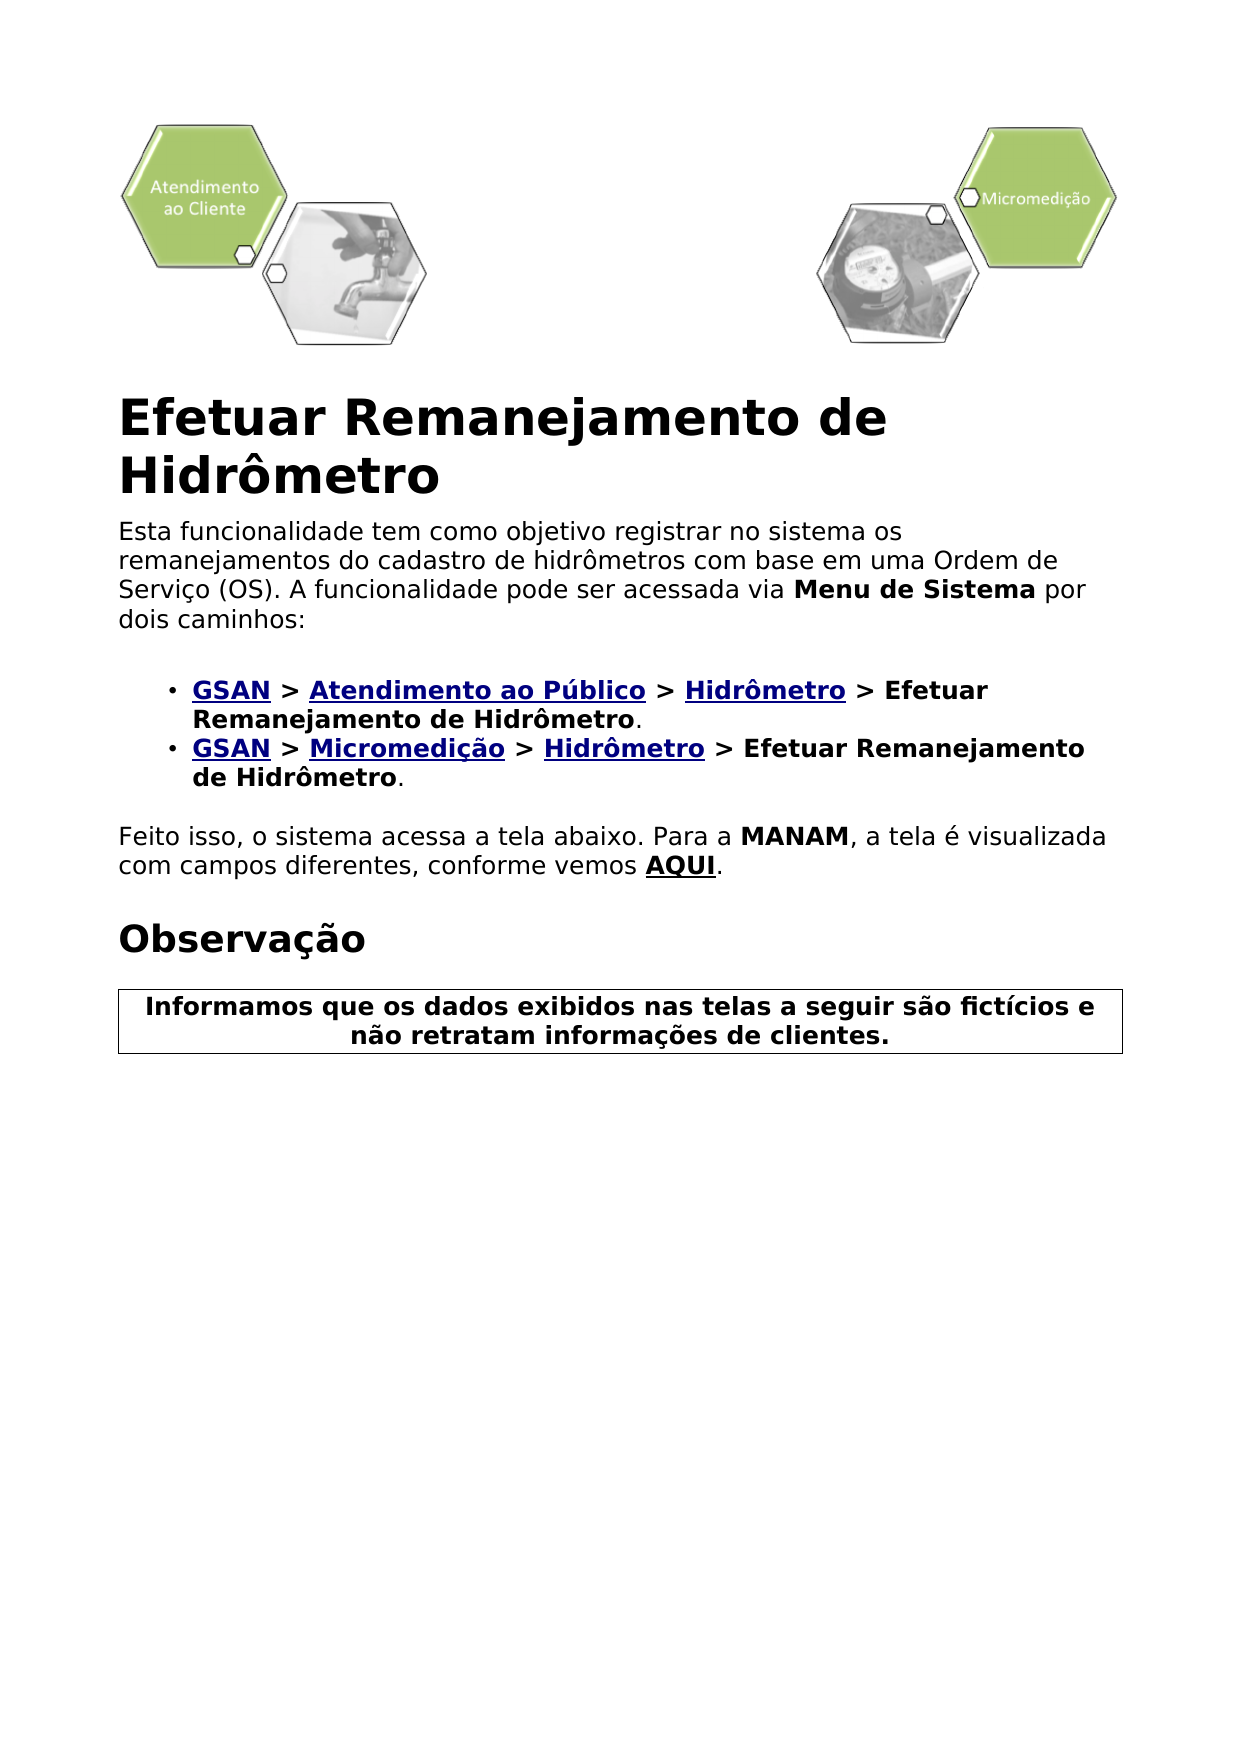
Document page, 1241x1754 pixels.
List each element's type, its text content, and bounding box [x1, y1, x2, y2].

list GSAN > Atendimento ao Público > Hidrômetro > Efetuar Remanejamento de Hidrômetro. [177, 676, 1122, 734]
picture [118, 118, 431, 351]
picture [809, 118, 1123, 360]
list GSAN > Micromedição > Hidrômetro > Efetuar Remanejamento de Hidrômetro. [177, 734, 1122, 793]
subtitle Efetuar Remanejamento de Hidrômetro [118, 388, 1122, 505]
text Feito isso, o sistema acessa a tela abaixo. Para a MANAM, a tela é visualizada com campos diferentes, conforme vemos AQUI. [118, 822, 1122, 881]
table_header Informamos que os dados exibidos nas telas a seguir são fictícios e não retratam informações de clientes. [119, 990, 1122, 1053]
subtitle Observação [118, 918, 1122, 962]
text Esta funcionalidade tem como objetivo registrar no sistema os remanejamentos do cadastro de hidrômetros com base em uma Ordem de Serviço (OS). A funcionalidade pode ser acessada via Menu de Sistema por dois caminhos: [118, 517, 1122, 634]
